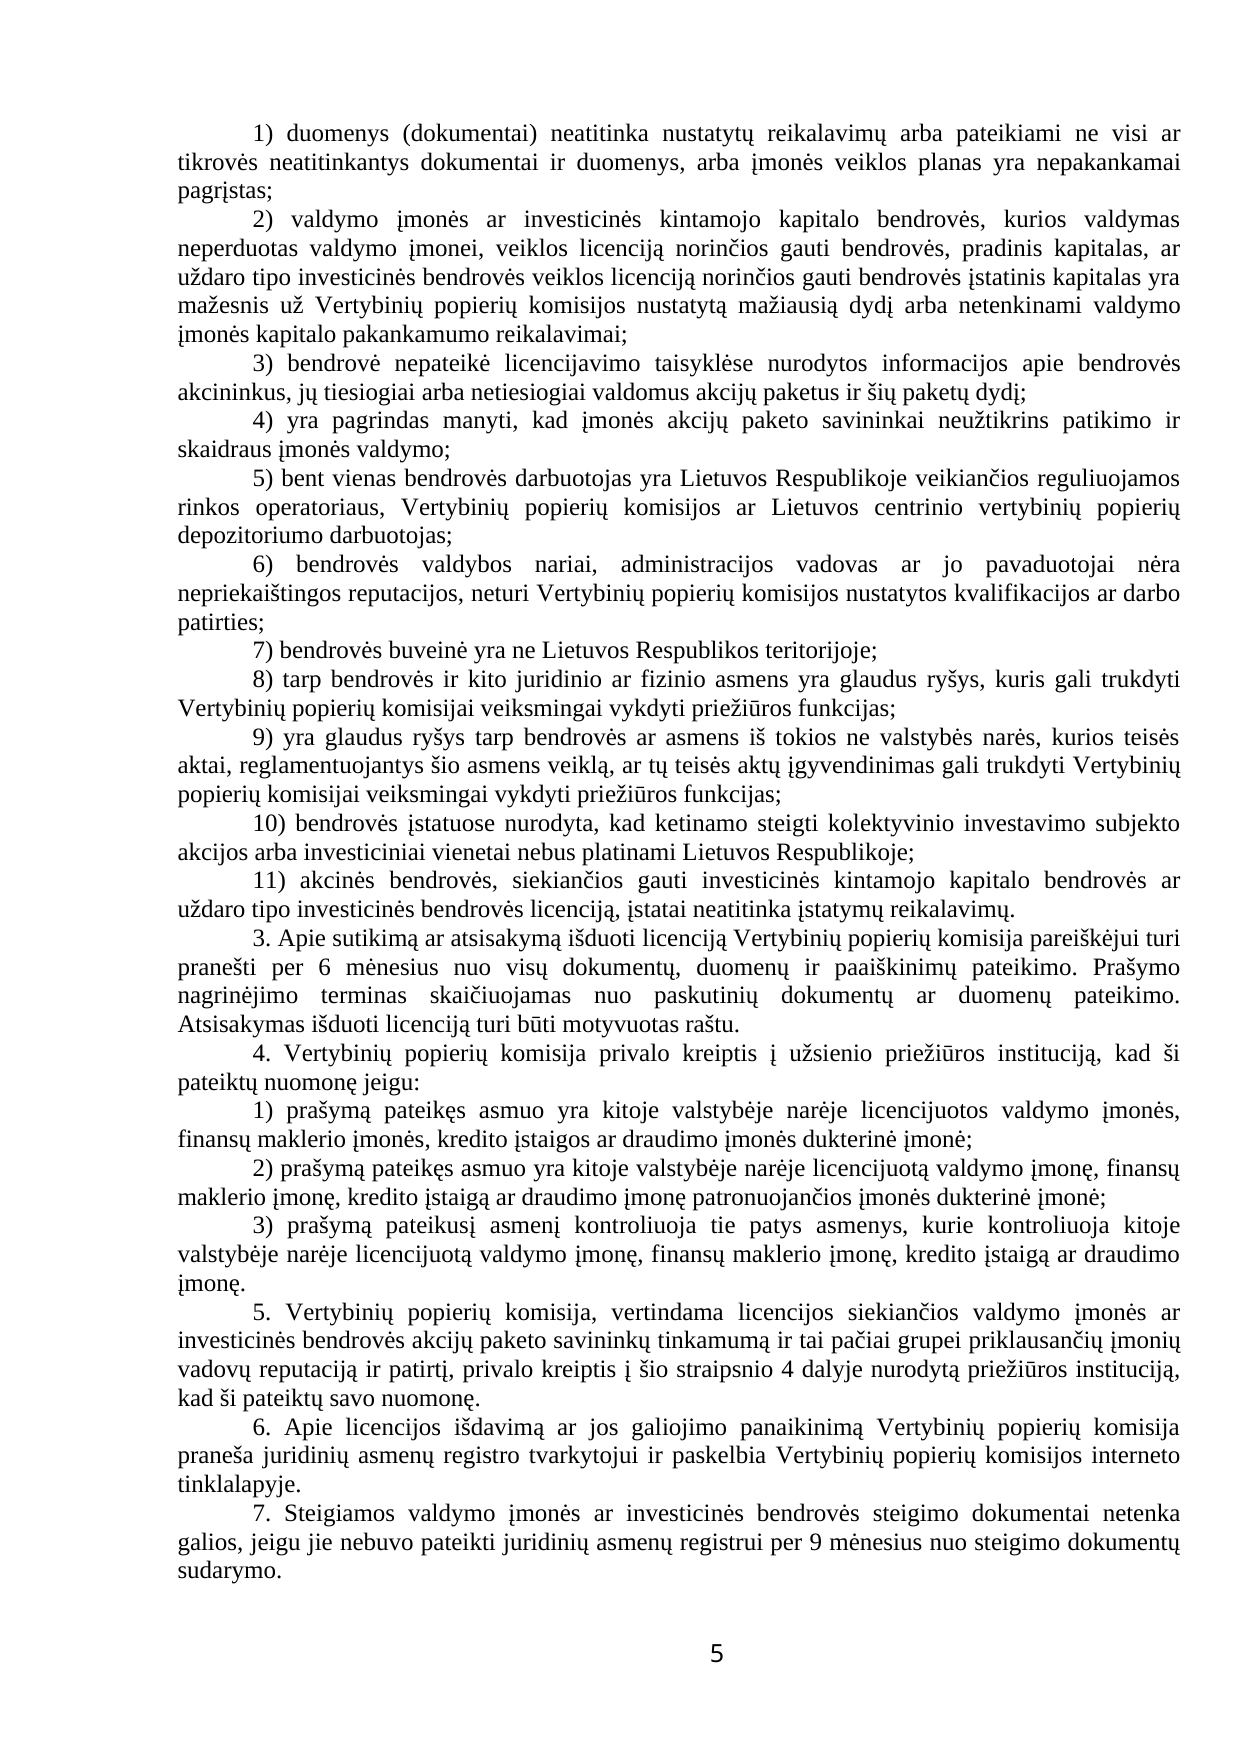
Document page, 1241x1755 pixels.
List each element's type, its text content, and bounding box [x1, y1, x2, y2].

text 1) prašymą pateikęs asmuo yra kitoje valstybėje narėje licencijuotos valdymo įmonės, finansų maklerio įmonės, kredito įstaigos ar draudimo įmonės dukterinė įmonė; [177, 1096, 1181, 1153]
text 5. Vertybinių popierių komisija, vertindama licencijos siekiančios valdymo įmonės ar investicinės bendrovės akcijų paketo savininkų tinkamumą ir tai pačiai grupei priklausančių įmonių vadovų reputaciją ir patirtį, privalo kreiptis į šio straipsnio 4 dalyje nurodytą priežiūros instituciją, kad ši pateiktų savo nuomonę. [177, 1297, 1181, 1412]
text 1) duomenys (dokumentai) neatitinka nustatytų reikalavimų arba pateikiami ne visi ar tikrovės neatitinkantys dokumentai ir duomenys, arba įmonės veiklos planas yra nepakankamai pagrįstas; [177, 118, 1181, 204]
text 2) prašymą pateikęs asmuo yra kitoje valstybėje narėje licencijuotą valdymo įmonę, finansų maklerio įmonę, kredito įstaigą ar draudimo įmonę patronuojančios įmonės dukterinė įmonė; [177, 1153, 1181, 1211]
text 3) prašymą pateikusį asmenį kontroliuoja tie patys asmenys, kurie kontroliuoja kitoje valstybėje narėje licencijuotą valdymo įmonę, finansų maklerio įmonę, kredito įstaigą ar draudimo įmonę. [177, 1211, 1181, 1297]
text 5) bent vienas bendrovės darbuotojas yra Lietuvos Respublikoje veikiančios reguliuojamos rinkos operatoriaus, Vertybinių popierių komisijos ar Lietuvos centrinio vertybinių popierių depozitoriumo darbuotojas; [177, 463, 1181, 549]
text 9) yra glaudus ryšys tarp bendrovės ar asmens iš tokios ne valstybės narės, kurios teisės aktai, reglamentuojantys šio asmens veiklą, ar tų teisės aktų įgyvendinimas gali trukdyti Vertybinių popierių komisijai veiksmingai vykdyti priežiūros funkcijas; [177, 722, 1181, 808]
text 3. Apie sutikimą ar atsisakymą išduoti licenciją Vertybinių popierių komisija pareiškėjui turi pranešti per 6 mėnesius nuo visų dokumentų, duomenų ir paaiškinimų pateikimo. Prašymo nagrinėjimo terminas skaičiuojamas nuo paskutinių dokumentų ar duomenų pateikimo. Atsisakymas išduoti licenciją turi būti motyvuotas raštu. [177, 923, 1181, 1038]
text 8) tarp bendrovės ir kito juridinio ar fizinio asmens yra glaudus ryšys, kuris gali trukdyti Vertybinių popierių komisijai veiksmingai vykdyti priežiūros funkcijas; [177, 664, 1181, 722]
text 3) bendrovė nepateikė licencijavimo taisyklėse nurodytos informacijos apie bendrovės akcininkus, jų tiesiogiai arba netiesiogiai valdomus akcijų paketus ir šių paketų dydį; [177, 348, 1181, 406]
text 11) akcinės bendrovės, siekiančios gauti investicinės kintamojo kapitalo bendrovės ar uždaro tipo investicinės bendrovės licenciją, įstatai neatitinka įstatymų reikalavimų. [177, 866, 1181, 923]
text 4) yra pagrindas manyti, kad įmonės akcijų paketo savininkai neužtikrins patikimo ir skaidraus įmonės valdymo; [177, 406, 1181, 463]
text 7) bendrovės buveinė yra ne Lietuvos Respublikos teritorijoje; [177, 636, 1181, 664]
text 6. Apie licencijos išdavimą ar jos galiojimo panaikinimą Vertybinių popierių komisija praneša juridinių asmenų registro tvarkytojui ir paskelbia Vertybinių popierių komisijos interneto tinklalapyje. [177, 1412, 1181, 1498]
text 7. Steigiamos valdymo įmonės ar investicinės bendrovės steigimo dokumentai netenka galios, jeigu jie nebuvo pateikti juridinių asmenų registrui per 9 mėnesius nuo steigimo dokumentų sudarymo. [177, 1498, 1181, 1584]
text 10) bendrovės įstatuose nurodyta, kad ketinamo steigti kolektyvinio investavimo subjekto akcijos arba investiciniai vienetai nebus platinami Lietuvos Respublikoje; [177, 808, 1181, 866]
text 6) bendrovės valdybos nariai, administracijos vadovas ar jo pavaduotojai nėra nepriekaištingos reputacijos, neturi Vertybinių popierių komisijos nustatytos kvalifikacijos ar darbo patirties; [177, 549, 1181, 636]
text 2) valdymo įmonės ar investicinės kintamojo kapitalo bendrovės, kurios valdymas neperduotas valdymo įmonei, veiklos licenciją norinčios gauti bendrovės, pradinis kapitalas, ar uždaro tipo investicinės bendrovės veiklos licenciją norinčios gauti bendrovės įstatinis kapitalas yra mažesnis už Vertybinių popierių komisijos nustatytą mažiausią dydį arba netenkinami valdymo įmonės kapitalo pakankamumo reikalavimai; [177, 204, 1181, 348]
text 4. Vertybinių popierių komisija privalo kreiptis į užsienio priežiūros instituciją, kad ši pateiktų nuomonę jeigu: [177, 1038, 1181, 1096]
